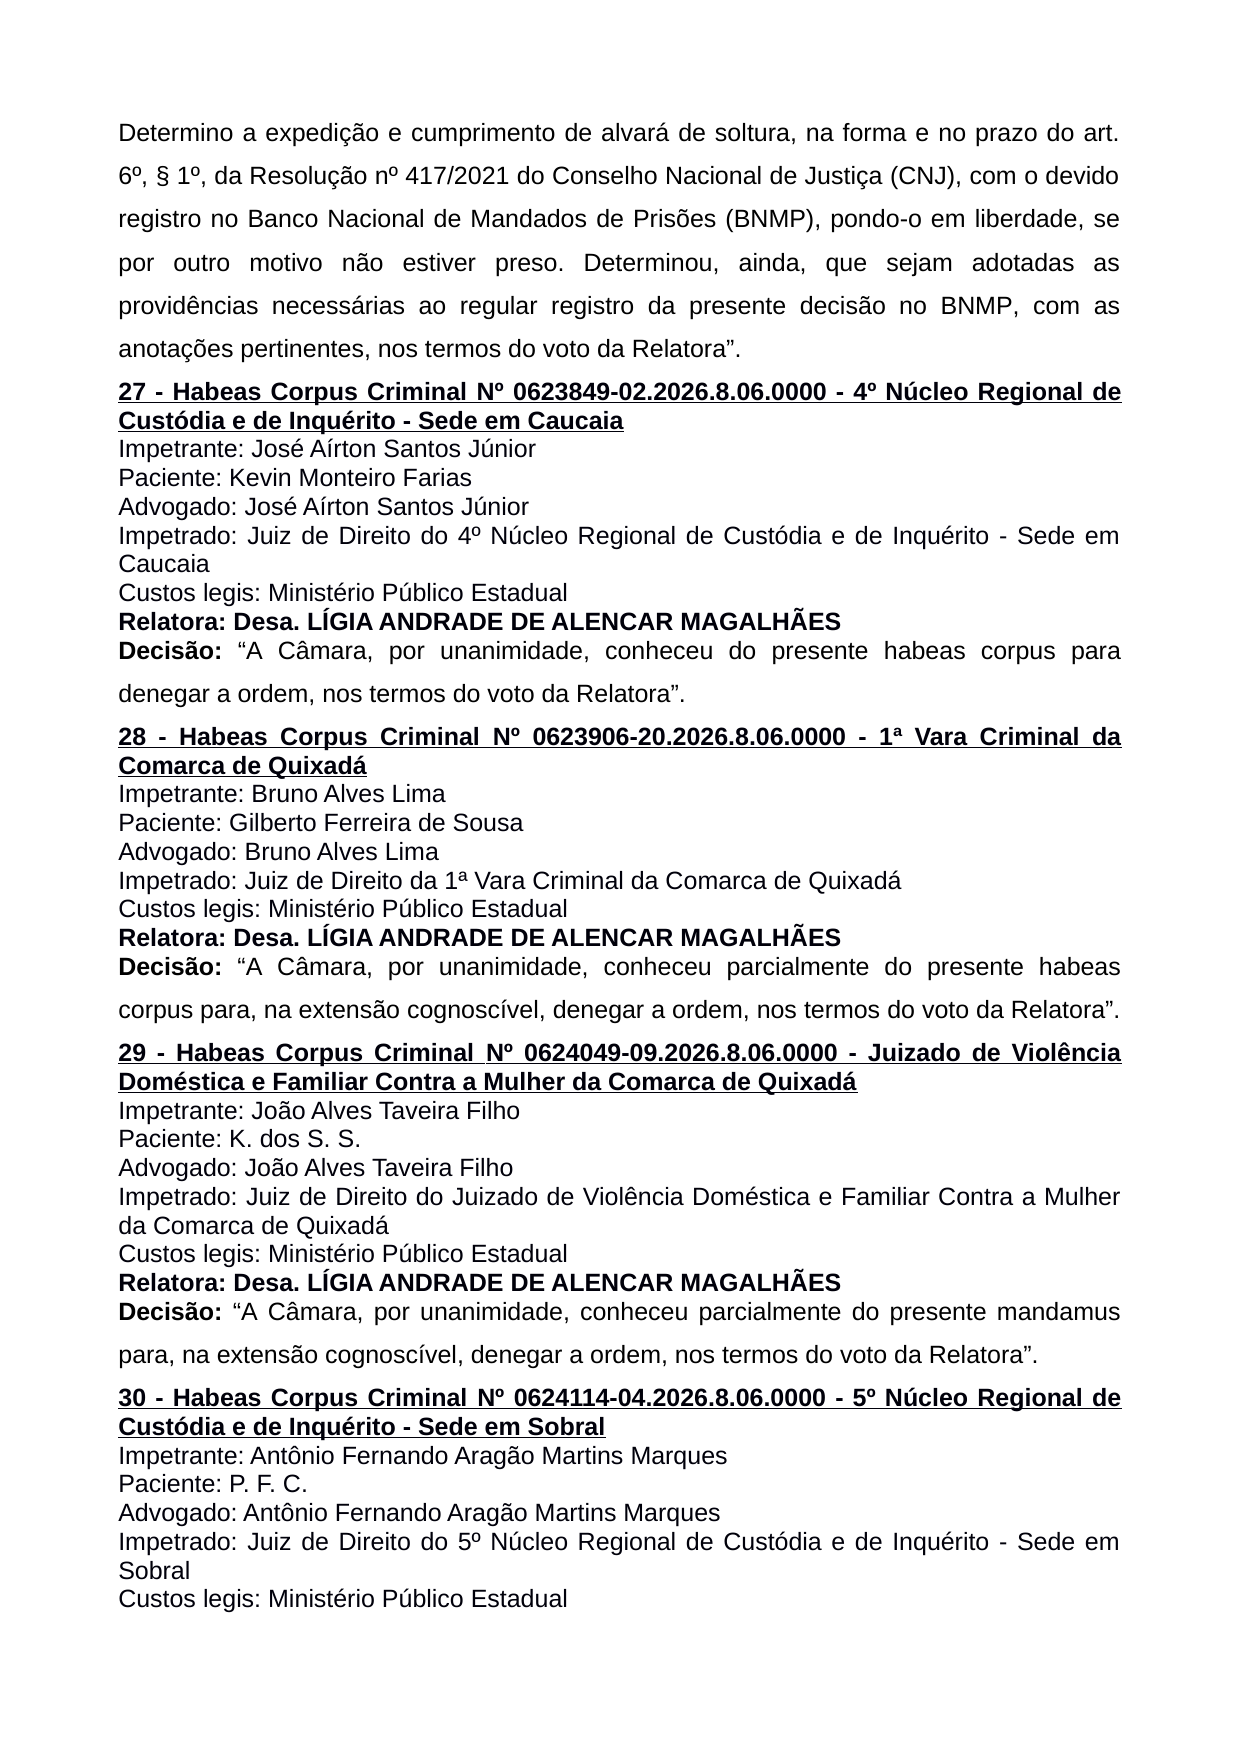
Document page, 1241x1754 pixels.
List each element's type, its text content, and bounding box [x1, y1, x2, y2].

text Relatora: Desa. LÍGIA ANDRADE DE ALENCAR MAGALHÃES [118, 923, 1122, 952]
text Determino a expedição e cumprimento de alvará de soltura, na forma e no prazo do art. 6º, § 1º, da Resolução nº 417/2021 do Conselho Nacional de Justiça (CNJ), com o devido registro no Banco Nacional de Mandados de Prisões (BNMP), pondo-o em liberdade, se por outro motivo não estiver preso. Determinou, ainda, que sejam adotadas as providências necessárias ao regular registro da presente decisão no BNMP, com as anotações pertinentes, nos termos do voto da Relatora”. [118, 118, 1122, 362]
text Paciente: Gilberto Ferreira de Sousa [118, 808, 1122, 837]
text Custódia e de Inquérito - Sede em Sobral [118, 1409, 1122, 1441]
text 27 - Habeas Corpus Criminal Nº 0623849-02.2026.8.06.0000 - 4º Núcleo Regional de [118, 377, 1122, 402]
text Decisão: “A Câmara, por unanimidade, conheceu do presente habeas corpus para denegar a ordem, nos termos do voto da Relatora”. [118, 636, 1122, 707]
text Custos legis: Ministério Público Estadual [118, 578, 1122, 607]
text Custos legis: Ministério Público Estadual [118, 1584, 1122, 1613]
text 29 - Habeas Corpus Criminal Nº 0624049-09.2026.8.06.0000 - Juizado de Violência [118, 1038, 1122, 1063]
text Custos legis: Ministério Público Estadual [118, 1239, 1122, 1268]
text 30 - Habeas Corpus Criminal Nº 0624114-04.2026.8.06.0000 - 5º Núcleo Regional de [118, 1383, 1122, 1408]
text Comarca de Quixadá [118, 748, 1122, 779]
text Paciente: P. F. C. [118, 1469, 1122, 1498]
text Custos legis: Ministério Público Estadual [118, 894, 1122, 923]
text Advogado: José Aírton Santos Júnior [118, 492, 1122, 521]
text Impetrante: Antônio Fernando Aragão Martins Marques [118, 1441, 1122, 1469]
text Impetrante: Bruno Alves Lima [118, 779, 1122, 808]
text Relatora: Desa. LÍGIA ANDRADE DE ALENCAR MAGALHÃES [118, 607, 1122, 636]
text Advogado: Antônio Fernando Aragão Martins Marques [118, 1498, 1122, 1527]
text Decisão: “A Câmara, por unanimidade, conheceu parcialmente do presente mandamus para, na extensão cognoscível, denegar a ordem, nos termos do voto da Relatora”. [118, 1297, 1122, 1369]
text Decisão: “A Câmara, por unanimidade, conheceu parcialmente do presente habeas corpus para, na extensão cognoscível, denegar a ordem, nos termos do voto da Relatora”. [118, 952, 1122, 1024]
text Impetrado: Juiz de Direito do 4º Núcleo Regional de Custódia e de Inquérito - Sede em Caucaia [118, 521, 1122, 578]
text Paciente: K. dos S. S. [118, 1124, 1122, 1153]
text Impetrado: Juiz de Direito do 5º Núcleo Regional de Custódia e de Inquérito - Sede em Sobral [118, 1527, 1122, 1584]
text Relatora: Desa. LÍGIA ANDRADE DE ALENCAR MAGALHÃES [118, 1268, 1122, 1297]
text Impetrado: Juiz de Direito do Juizado de Violência Doméstica e Familiar Contra a Mulher da Comarca de Quixadá [118, 1182, 1122, 1239]
text Doméstica e Familiar Contra a Mulher da Comarca de Quixadá [118, 1064, 1122, 1096]
text Paciente: Kevin Monteiro Farias [118, 463, 1122, 492]
text Custódia e de Inquérito - Sede em Caucaia [118, 403, 1122, 434]
text Impetrante: João Alves Taveira Filho [118, 1096, 1122, 1124]
text Advogado: João Alves Taveira Filho [118, 1153, 1122, 1182]
text Impetrado: Juiz de Direito da 1ª Vara Criminal da Comarca de Quixadá [118, 866, 1122, 894]
text Advogado: Bruno Alves Lima [118, 837, 1122, 866]
text Impetrante: José Aírton Santos Júnior [118, 434, 1122, 463]
text 28 - Habeas Corpus Criminal Nº 0623906-20.2026.8.06.0000 - 1ª Vara Criminal da [118, 722, 1122, 747]
